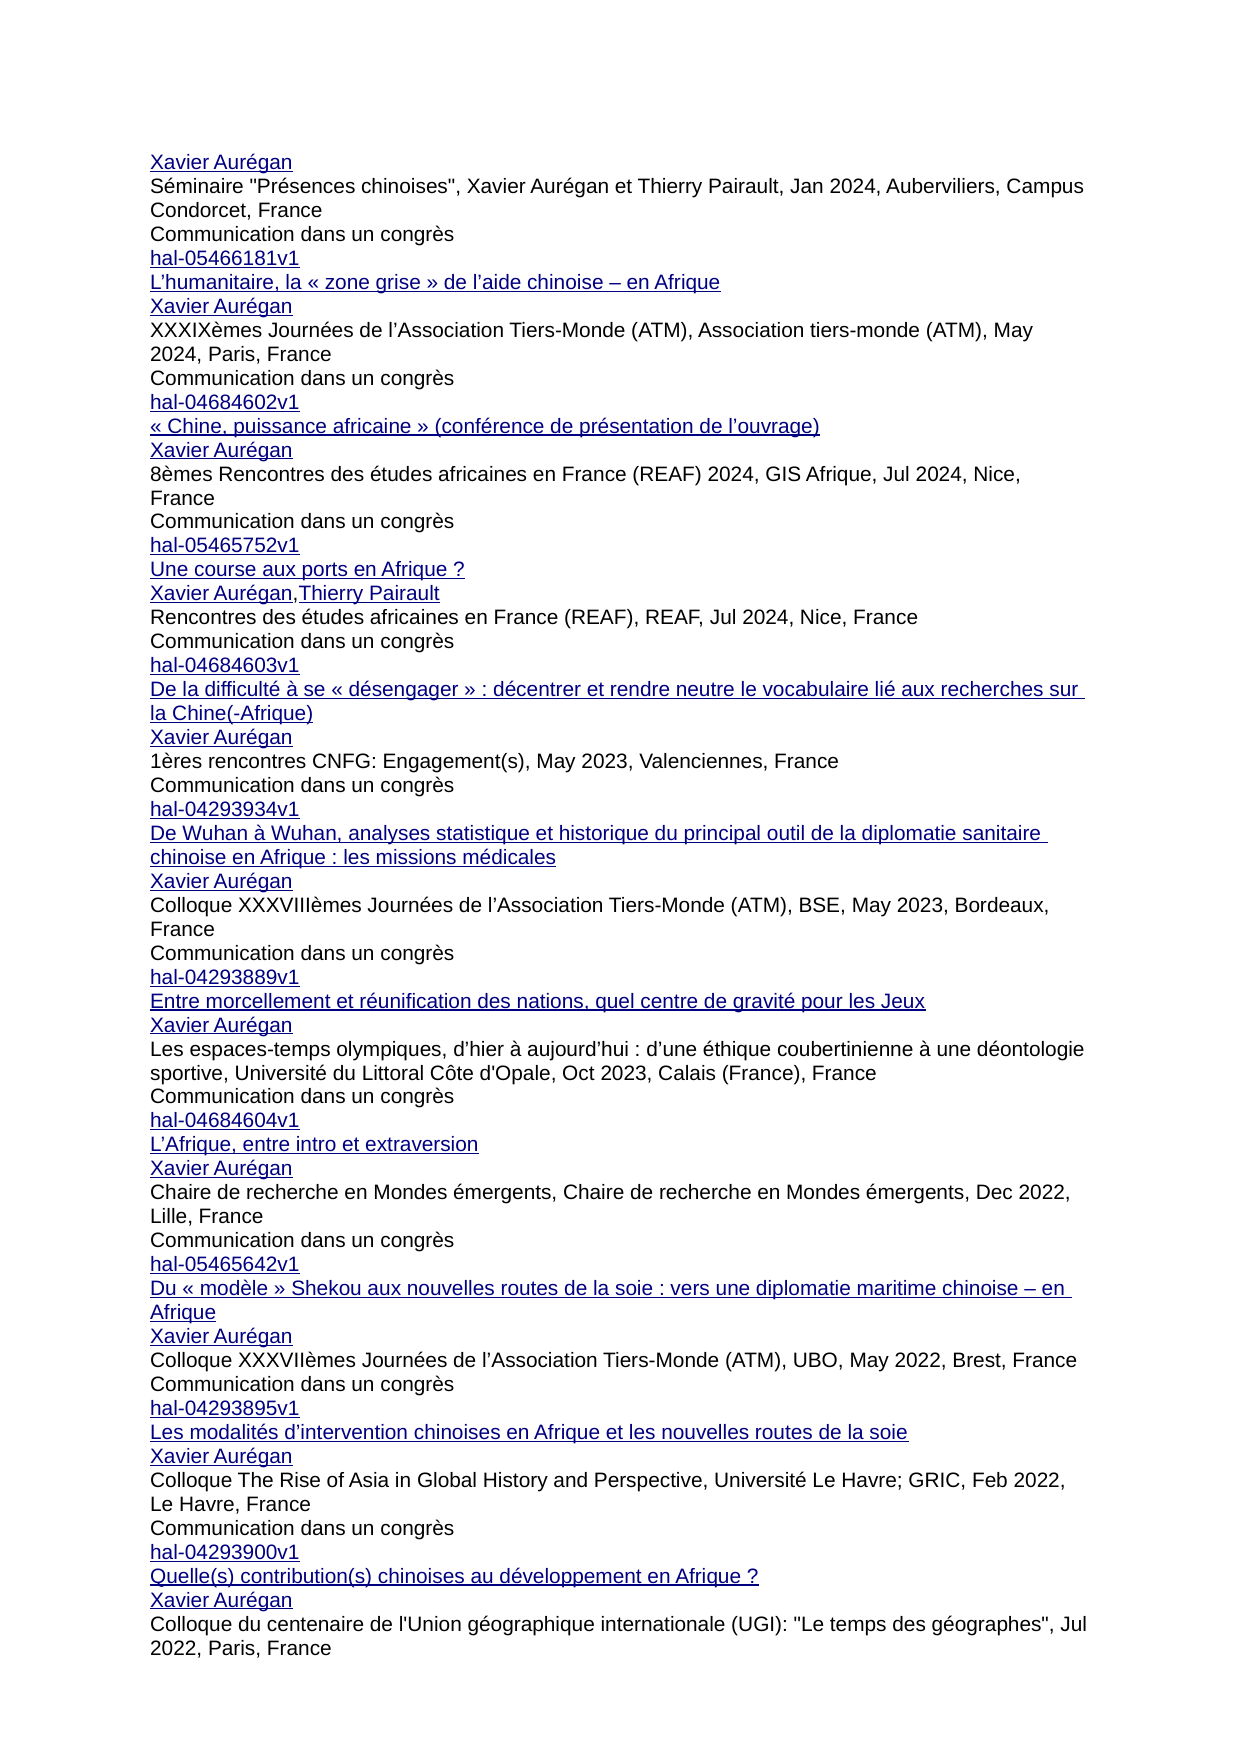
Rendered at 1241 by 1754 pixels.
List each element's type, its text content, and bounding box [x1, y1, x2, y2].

table_cell Du « modèle » Shekou aux nouvelles routes de la soie : vers une diplomatie maritime chinoise – en Afrique Xavier Aurégan Colloque XXXVIIèmes Journées de l’Association Tiers-Monde (ATM), UBO, May 2022, Brest, France Communication dans un congrès hal-04293895v1 [150, 1276, 1090, 1420]
table_cell « Chine, puissance africaine » (conférence de présentation de l’ouvrage) Xavier Aurégan 8èmes Rencontres des études africaines en France (REAF) 2024, GIS Afrique, Jul 2024, Nice, France Communication dans un congrès hal-05465752v1 [150, 414, 1090, 557]
table_cell L’Afrique, entre intro et extraversion Xavier Aurégan Chaire de recherche en Mondes émergents, Chaire de recherche en Mondes émergents, Dec 2022, Lille, France Communication dans un congrès hal-05465642v1 [150, 1132, 1090, 1276]
table_cell Xavier Aurégan Séminaire "Présences chinoises", Xavier Aurégan et Thierry Pairault, Jan 2024, Auberviliers, Campus Condorcet, France Communication dans un congrès hal-05466181v1 [150, 150, 1090, 270]
table_cell L’humanitaire, la « zone grise » de l’aide chinoise – en Afrique Xavier Aurégan XXXIXèmes Journées de l’Association Tiers-Monde (ATM), Association tiers-monde (ATM), May 2024, Paris, France Communication dans un congrès hal-04684602v1 [150, 270, 1090, 413]
table_cell Entre morcellement et réunification des nations, quel centre de gravité pour les Jeux Xavier Aurégan Les espaces-temps olympiques, d’hier à aujourd’hui : d’une éthique coubertinienne à une déontologie sportive, Université du Littoral Côte d'Opale, Oct 2023, Calais (France), France Communication dans un congrès hal-04684604v1 [150, 989, 1090, 1132]
table_cell De Wuhan à Wuhan, analyses statistique et historique du principal outil de la diplomatie sanitaire chinoise en Afrique : les missions médicales Xavier Aurégan Colloque XXXVIIIèmes Journées de l’Association Tiers-Monde (ATM), BSE, May 2023, Bordeaux, France Communication dans un congrès hal-04293889v1 [150, 821, 1090, 988]
table_cell De la difficulté à se « désengager » : décentrer et rendre neutre le vocabulaire lié aux recherches sur la Chine(-Afrique) Xavier Aurégan 1ères rencontres CNFG: Engagement(s), May 2023, Valenciennes, France Communication dans un congrès hal-04293934v1 [150, 677, 1090, 821]
table_cell Une course aux ports en Afrique ? Xavier Aurégan,Thierry Pairault Rencontres des études africaines en France (REAF), REAF, Jul 2024, Nice, France Communication dans un congrès hal-04684603v1 [150, 557, 1090, 677]
table_cell Les modalités d’intervention chinoises en Afrique et les nouvelles routes de la soie Xavier Aurégan Colloque The Rise of Asia in Global History and Perspective, Université Le Havre; GRIC, Feb 2022, Le Havre, France Communication dans un congrès hal-04293900v1 [150, 1420, 1090, 1563]
table_cell Quelle(s) contribution(s) chinoises au développement en Afrique ? Xavier Aurégan Colloque du centenaire de l'Union géographique internationale (UGI): "Le temps des géographes", Jul 2022, Paris, France [150, 1564, 1090, 1659]
